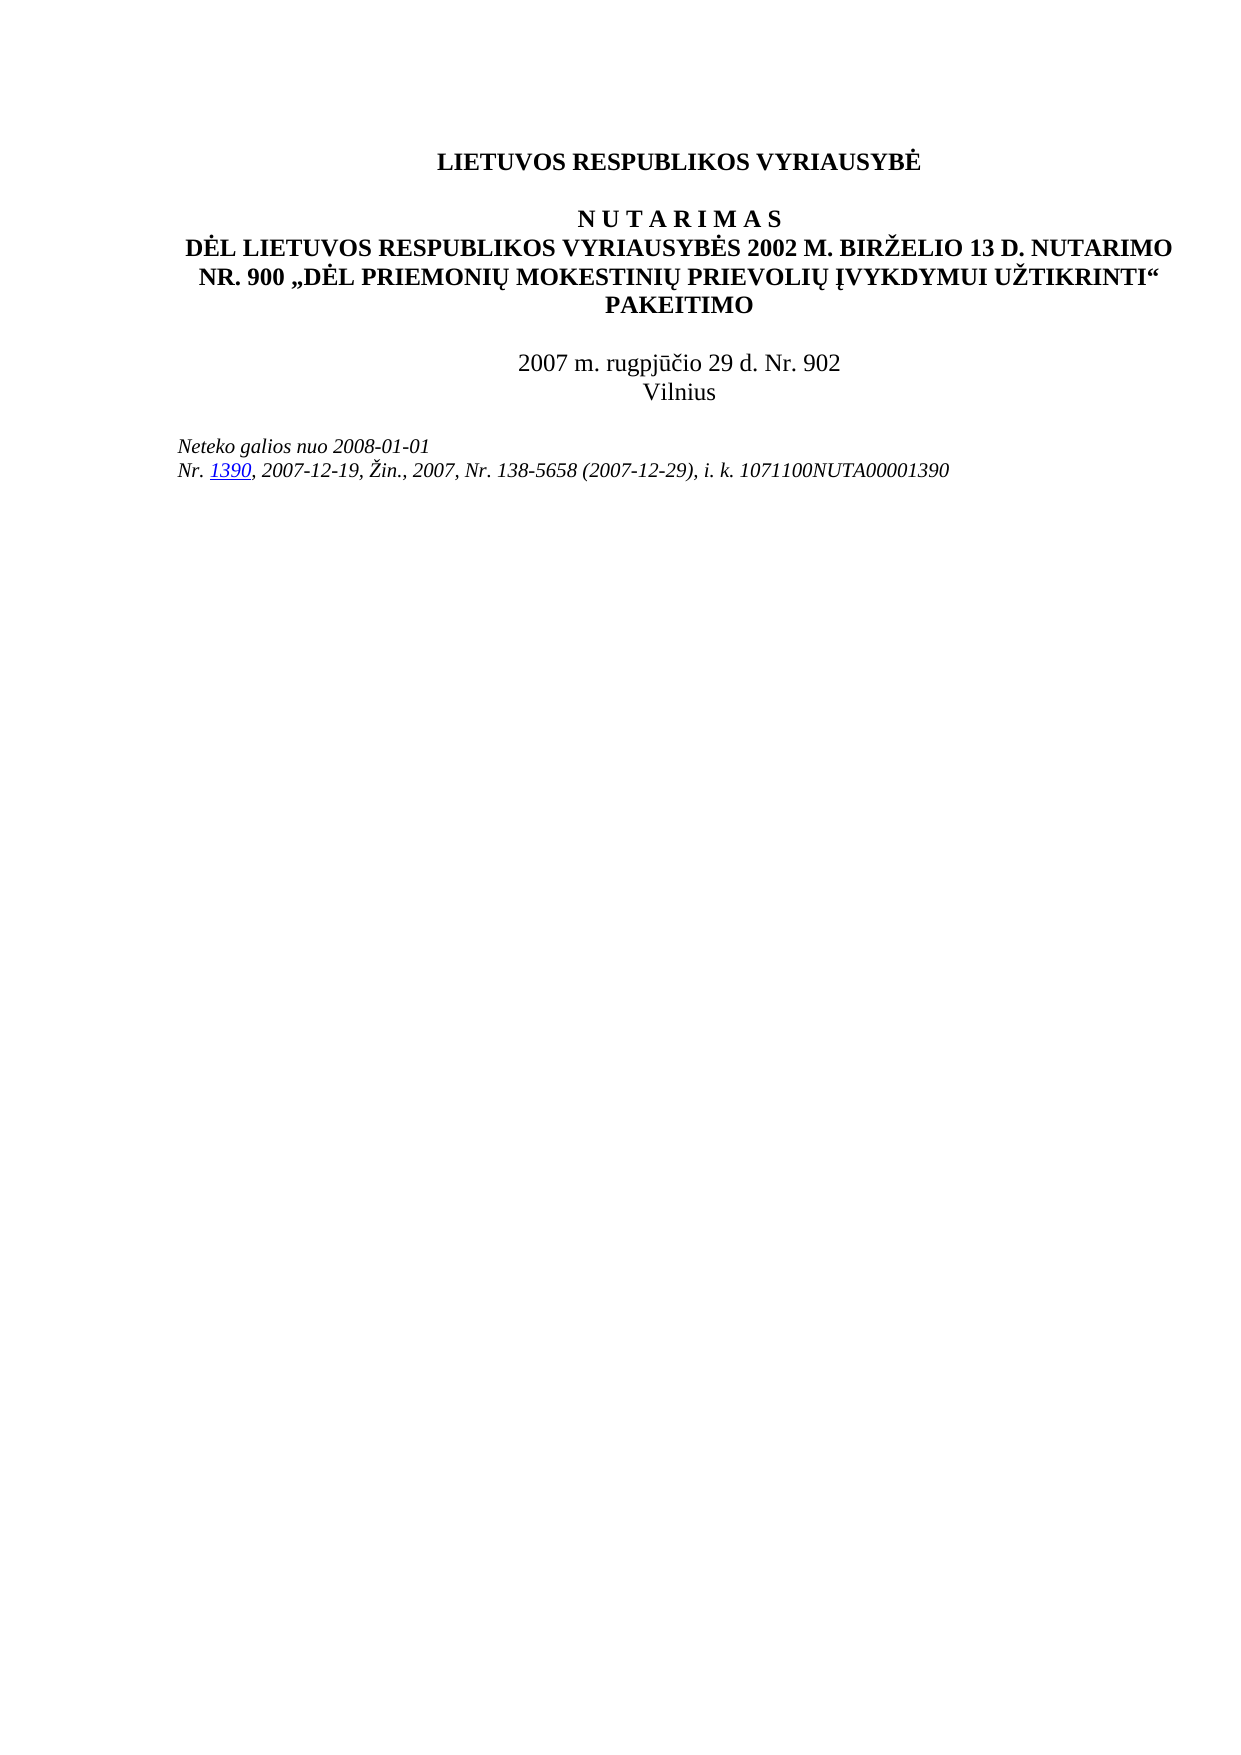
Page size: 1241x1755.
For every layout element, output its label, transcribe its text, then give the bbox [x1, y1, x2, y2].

text LIETUVOS RESPUBLIKOS VYRIAUSYBĖ [177, 147, 1181, 176]
text DĖL LIETUVOS RESPUBLIKOS VYRIAUSYBĖS 2002 M. BIRŽELIO 13 D. NUTARIMO NR. 900 „DĖL PRIEMONIŲ MOKESTINIŲ PRIEVOLIŲ ĮVYKDYMUI UŽTIKRINTI“ PAKEITIMO [177, 233, 1181, 319]
text 2007 m. rugpjūčio 29 d. Nr. 902 [177, 348, 1181, 377]
text Vilnius [177, 377, 1181, 406]
text Neteko galios nuo 2008-01-01 [177, 434, 1181, 458]
text Nr. 1390, 2007-12-19, Žin., 2007, Nr. 138-5658 (2007-12-29), i. k. 1071100NUTA00001390 [177, 458, 1181, 482]
text N U T A R I M A S [177, 204, 1181, 233]
